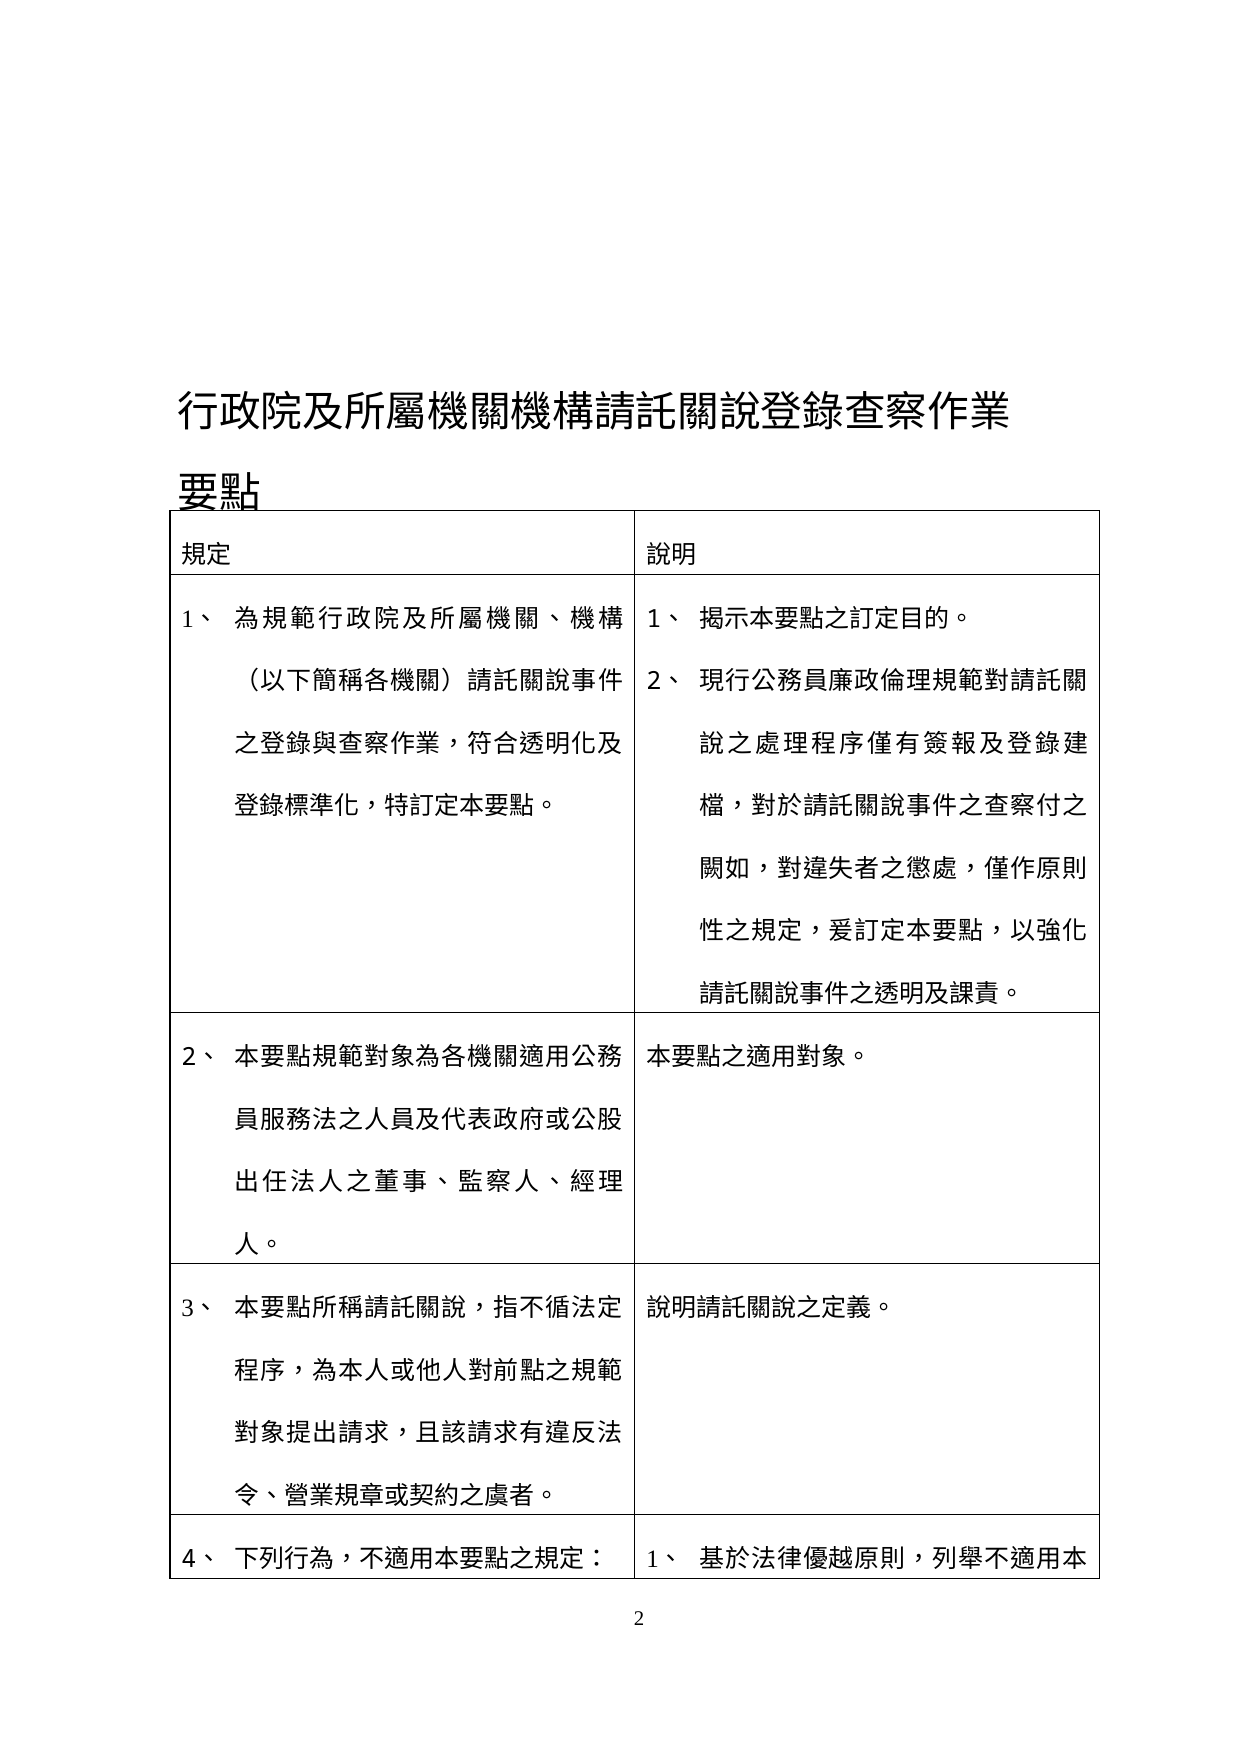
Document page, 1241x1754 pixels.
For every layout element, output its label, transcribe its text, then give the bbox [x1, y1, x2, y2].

table_cell 本要點之適用對象。 [635, 1013, 1099, 1263]
table_header 說明 [635, 511, 1099, 573]
table_cell 本要點規範對象為各機關適用公務員服務法之人員及代表政府或公股出任法人之董事、監察人、經理人。 [171, 1013, 634, 1263]
table_cell 為規範行政院及所屬機關、機構（以下簡稱各機關）請託關說事件之登錄與查察作業，符合透明化及登錄標準化，特訂定本要點。 [171, 575, 634, 1012]
table_cell 下列行為，不適用本要點之規定： 政府採購法所定之請託或關說行為。 依遊說法、請願法、行政程序法或其他法令規定之程序及方式，進行遊說、請願、陳情、申請、陳述意見等表達意見之行為。 [171, 1515, 634, 1578]
text 要點 [177, 447, 1092, 510]
table_cell 說明請託關說之定義。 [635, 1264, 1099, 1514]
table_cell 揭示本要點之訂定目的。 現行公務員廉政倫理規範對請託關說之處理程序僅有簽報及登錄建檔，對於請託關說事件之查察付之闕如，對違失者之懲處，僅作原則性之規定，爰訂定本要點，以強化請託關說事件之透明及課責。 [635, 575, 1099, 1012]
text 行政院及所屬機關機構請託關說登錄查察作業 [177, 366, 1092, 429]
table_cell 基於法律優越原則，列舉不適用本 [635, 1515, 1099, 1578]
table_cell 本要點所稱請託關說，指不循法定程序，為本人或他人對前點之規範對象提出請求，且該請求有違反法令、營業規章或契約之虞者。 [171, 1264, 634, 1514]
table_header 規定 [171, 511, 634, 573]
